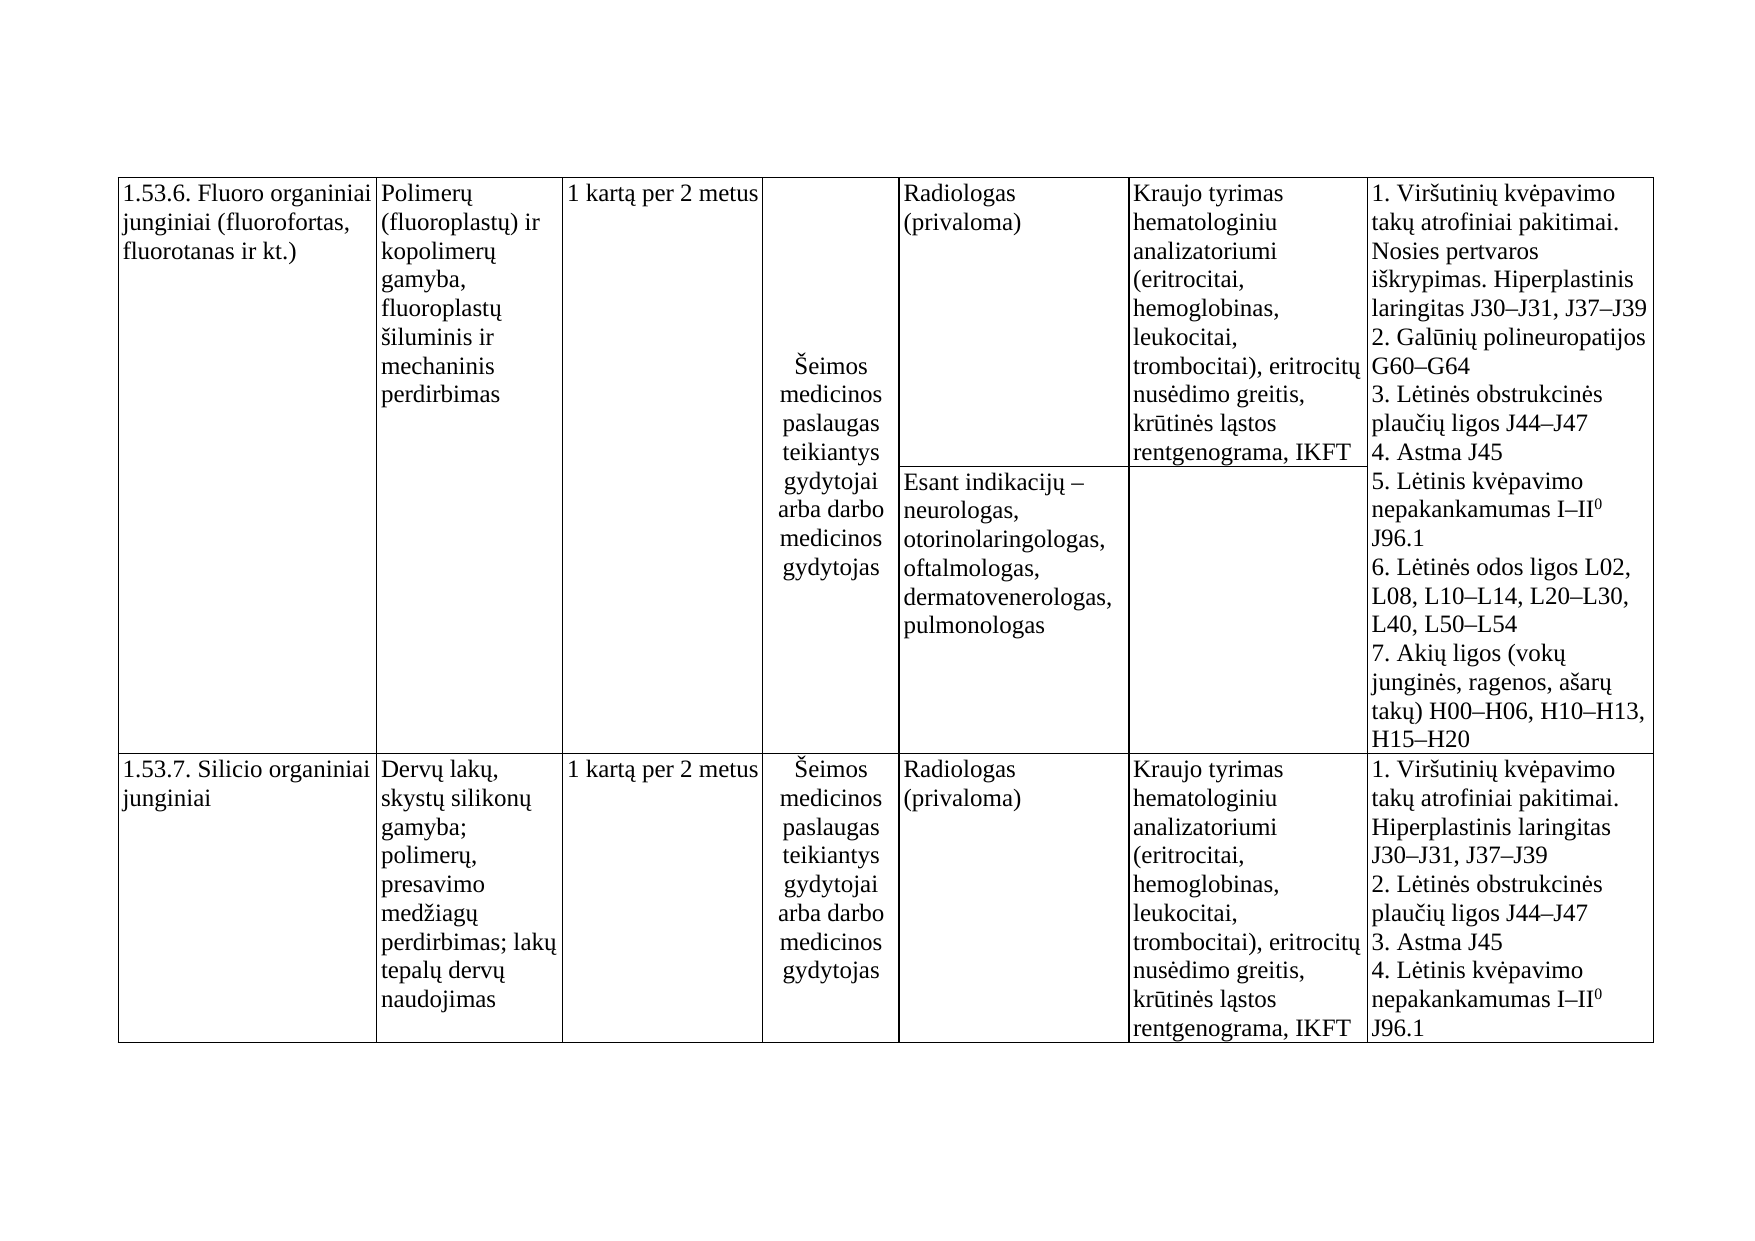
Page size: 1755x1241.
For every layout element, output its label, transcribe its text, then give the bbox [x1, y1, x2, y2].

table_cell Esant indikacijų – neurologas, otorinolaringologas, oftalmologas, dermatovenerologas, pulmonologas [900, 467, 1128, 753]
table_cell Dervų lakų, skystų silikonų gamyba; polimerų, presavimo medžiagų perdirbimas; lakų tepalų dervų naudojimas [377, 754, 562, 1042]
table_cell 1. Viršutinių kvėpavimo takų atrofiniai pakitimai. Nosies pertvaros iškrypimas. Hiperplastinis laringitas J30–J31, J37–J39 2. Galūnių polineuropatijos G60–G64 3. Lėtinės obstrukcinės plaučių ligos J44–J47 4. Astma J45 5. Lėtinis kvėpavimo nepakankamumas I–II0 J96.1 6. Lėtinės odos ligos L02, L08, L10–L14, L20–L30, L40, L50–L54 7. Akių ligos (vokų junginės, ragenos, ašarų takų) H00–H06, H10–H13, H15–H20 [1368, 178, 1653, 753]
table_cell Šeimos medicinos paslaugas teikiantys gydytojai arba darbo medicinos gydytojas [763, 178, 898, 753]
table_cell 1.53.6. Fluoro organiniai junginiai (fluorofortas, fluorotanas ir kt.) [119, 178, 376, 753]
table_cell Kraujo tyrimas hematologiniu analizatoriumi (eritrocitai, hemoglobinas, leukocitai, trombocitai), eritrocitų nusėdimo greitis, krūtinės ląstos rentgenograma, IKFT [1130, 754, 1367, 1042]
table_cell 1. Viršutinių kvėpavimo takų atrofiniai pakitimai. Hiperplastinis laringitas J30–J31, J37–J39 2. Lėtinės obstrukcinės plaučių ligos J44–J47 3. Astma J45 4. Lėtinis kvėpavimo nepakankamumas I–II0 J96.1 [1368, 754, 1653, 1042]
table_cell 1 kartą per 2 metus [563, 178, 762, 753]
table_cell Radiologas (privaloma) [900, 754, 1128, 1042]
table_cell Šeimos medicinos paslaugas teikiantys gydytojai arba darbo medicinos gydytojas [763, 754, 898, 1042]
table_cell [1130, 467, 1367, 753]
table_cell Radiologas (privaloma) [900, 178, 1128, 466]
table_cell 1.53.7. Silicio organiniai junginiai [119, 754, 376, 1042]
table_cell Kraujo tyrimas hematologiniu analizatoriumi (eritrocitai, hemoglobinas, leukocitai, trombocitai), eritrocitų nusėdimo greitis, krūtinės ląstos rentgenograma, IKFT [1130, 178, 1367, 466]
table_cell Polimerų (fluoroplastų) ir kopolimerų gamyba, fluoroplastų šiluminis ir mechaninis perdirbimas [377, 178, 562, 753]
table_cell 1 kartą per 2 metus [563, 754, 762, 1042]
